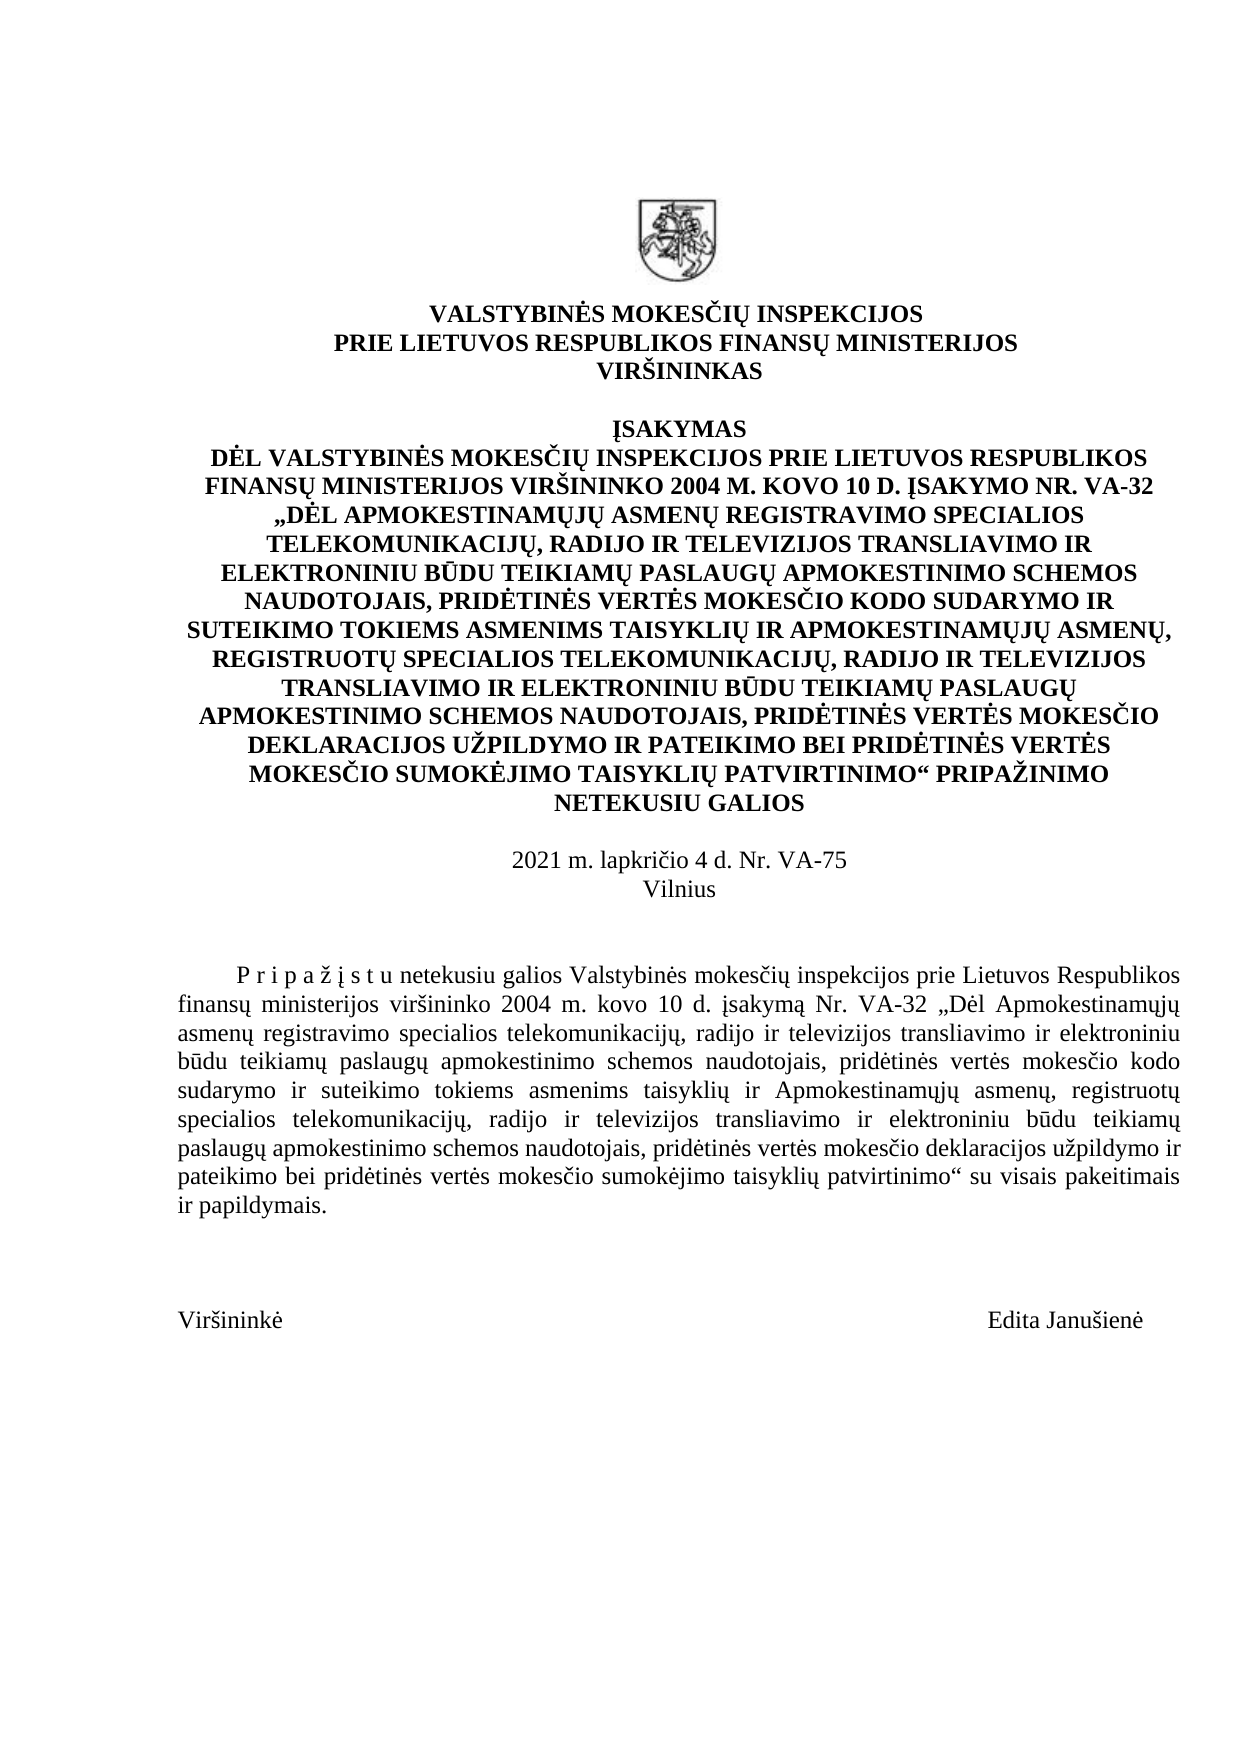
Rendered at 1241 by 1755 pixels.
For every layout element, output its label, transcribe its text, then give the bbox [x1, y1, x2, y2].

text Vilnius [177, 874, 1181, 903]
text ĮSAKYMAS [177, 414, 1181, 443]
text 2021 m. lapkričio 4 d. Nr. VA-75 [177, 845, 1181, 874]
text Viršininkė Edita Janušienė [177, 1305, 1181, 1334]
text VALSTYBINĖS MOKESČIŲ INSPEKCIJOS PRIE LIETUVOS RESPUBLIKOS FINANSŲ MINISTERIJOS VIRŠININKAS [177, 299, 1181, 385]
text Pripažįstu netekusiu galios Valstybinės mokesčių inspekcijos prie Lietuvos Respublikos finansų ministerijos viršininko 2004 m. kovo 10 d. įsakymą Nr. VA-32 „Dėl Apmokestinamųjų asmenų registravimo specialios telekomunikacijų, radijo ir televizijos transliavimo ir elektroniniu būdu teikiamų paslaugų apmokestinimo schemos naudotojais, pridėtinės vertės mokesčio kodo sudarymo ir suteikimo tokiems asmenims taisyklių ir Apmokestinamųjų asmenų, registruotų specialios telekomunikacijų, radijo ir televizijos transliavimo ir elektroniniu būdu teikiamų paslaugų apmokestinimo schemos naudotojais, pridėtinės vertės mokesčio deklaracijos užpildymo ir pateikimo bei pridėtinės vertės mokesčio sumokėjimo taisyklių patvirtinimo“ su visais pakeitimais ir papildymais. [177, 960, 1181, 1219]
text DĖL VALSTYBINĖS MOKESČIŲ INSPEKCIJOS PRIE LIETUVOS RESPUBLIKOS FINANSŲ MINISTERIJOS VIRŠININKO 2004 m. KOVO 10 d. įsakymo nr. VA-32 „dėl APMOKESTINAMŲJŲ ASMENŲ REGISTRAVIMO SPECIALIOS TELEKOMUNIKACIJŲ, RADIJO IR TELEVIZIJOS TRANSLIAVIMO IR ELEKTRONINIU BŪDU TEIKIAMŲ PASLAUGŲ APMOKESTINIMO SCHEMOS NAUDOTOJAIS, pridėtinės vertės mokesčio KODO SUDARYMO IR SUTEIKIMO TOKIEMS ASMENIMS TAISYKLIŲ IR APMOKESTINAMŲJŲ ASMENŲ, REGISTRUOTŲ SPECIALIOS TELEKOMUNIKACIJŲ, RADIJO IR TELEVIZIJOS TRANSLIAVIMO IR ELEKTRONINIU BŪDU TEIKIAMŲ PASLAUGŲ APMOKESTINIMO SCHEMOS NAUDOTOJAIS, PRIDĖTINĖS VERTĖS MOKESČIO DEKLARACIJOS UŽPILDYMO IR PATEIKIMO BEI PRIDĖTINĖS VERTĖS MOKESČIO SUMOKĖJIMO TAISYKLIŲ PATVIRTINIMO“ pripažinimo netekusiu galios [177, 443, 1181, 816]
